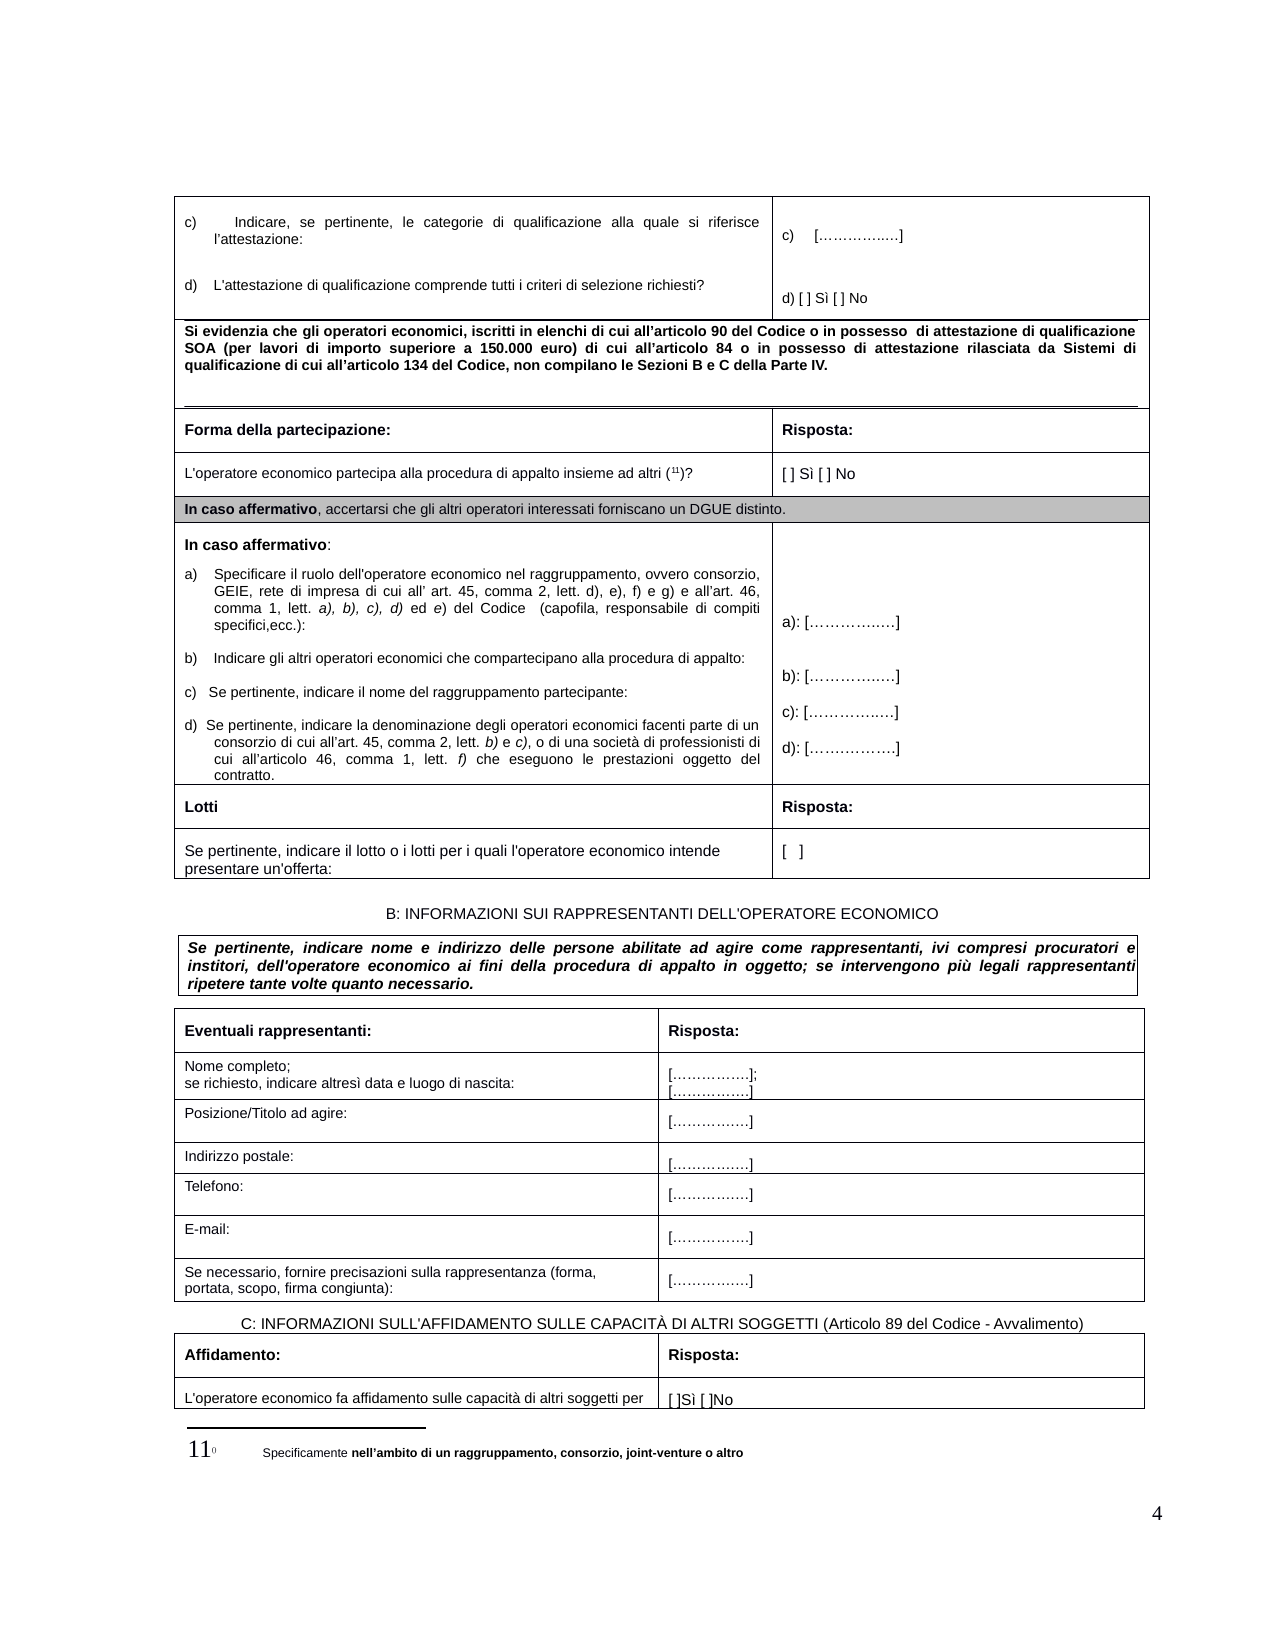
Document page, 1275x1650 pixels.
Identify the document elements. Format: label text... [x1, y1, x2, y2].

table_cell In caso affermativo, accertarsi che gli altri operatori interessati forniscano un DGUE distinto. [175, 497, 1149, 522]
table_cell Lotti [175, 785, 772, 828]
table_header Affidamento: [175, 1334, 658, 1377]
table_cell [………….…] [659, 1259, 1144, 1301]
table_header Risposta: [659, 1334, 1144, 1377]
table_cell c) Indicare, se pertinente, le categorie di qualificazione alla quale si riferisce l’attestazione: d) L'attestazione di qualificazione comprende tutti i criteri di selezione richiesti? [175, 197, 772, 319]
table_header Risposta: [659, 1009, 1144, 1052]
table_cell E-mail: [175, 1216, 658, 1258]
table_cell Risposta: [773, 409, 1149, 452]
table_cell [………….…] [659, 1100, 1144, 1142]
table_cell Posizione/Titolo ad agire: [175, 1100, 658, 1142]
table_cell [………….…] [659, 1143, 1144, 1172]
table_cell a): […………..…] b): […………..…] c): […………..…] d): […….……….] [773, 523, 1149, 784]
table_cell Se pertinente, indicare il lotto o i lotti per i quali l'operatore economico intende presentare un'offerta: [175, 829, 772, 877]
table_cell c) […………..…] d) [ ] Sì [ ] No [773, 197, 1149, 319]
table_cell […………….]; […………….] [659, 1053, 1144, 1099]
table_cell [ ] [773, 829, 1149, 877]
table_cell Forma della partecipazione: [175, 409, 772, 452]
table_cell [………….…] [659, 1174, 1144, 1215]
table_cell […………….] [659, 1216, 1144, 1258]
table_header Eventuali rappresentanti: [175, 1009, 658, 1052]
table_cell Telefono: [175, 1174, 658, 1215]
table_cell Indirizzo postale: [175, 1143, 658, 1172]
table_cell Si evidenzia che gli operatori economici, iscritti in elenchi di cui all’articolo 90 del Codice o in possesso di attestazione di qualificazione SOA (per lavori di importo superiore a 150.000 euro) di cui all’articolo 84 o in possesso di attestazione rilasciata da Sistemi di qualificazione di cui all’articolo 134 del Codice, non compilano le Sezioni B e C della Parte IV. [175, 320, 1149, 407]
table_cell Risposta: [773, 785, 1149, 828]
table_cell [ ] Sì [ ] No [773, 453, 1149, 496]
title C: Informazioni sull'affidamento SULLE Capacità di altri soggetti (Articolo 89 del Codice - Avvalimento) [187, 1314, 1137, 1333]
table_cell Nome completo; se richiesto, indicare altresì data e luogo di nascita: [175, 1053, 658, 1099]
table_cell In caso affermativo: Specificare il ruolo dell'operatore economico nel raggruppamento, ovvero consorzio, GEIE, rete di impresa di cui all’ art. 45, comma 2, lett. d), e), f) e g) e all’art. 46, comma 1, lett. a), b), c), d) ed e) del Codice (capofila, responsabile di compiti specifici,ecc.): b) Indicare gli altri operatori economici che compartecipano alla procedura di appalto: c) Se pertinente, indicare il nome del raggruppamento partecipante: d) Se pertinente, indicare la denominazione degli operatori economici facenti parte di un consorzio di cui all’art. 45, comma 2, lett. b) e c), o di una società di professionisti di cui all’articolo 46, comma 1, lett. f) che eseguono le prestazioni oggetto del contratto. [175, 523, 772, 784]
table_cell Se necessario, fornire precisazioni sulla rappresentanza (forma, portata, scopo, firma congiunta): [175, 1259, 658, 1301]
table_cell L'operatore economico fa affidamento sulle capacità di altri soggetti per [175, 1378, 658, 1408]
table_cell [ ]Sì [ ]No [659, 1378, 1144, 1408]
title B: Informazioni sui rappresentanti dell'operatore economico [187, 905, 1137, 923]
table_cell L'operatore economico partecipa alla procedura di appalto insieme ad altri ()? [175, 453, 772, 496]
text Se pertinente, indicare nome e indirizzo delle persone abilitate ad agire come rappresentanti, ivi compresi procuratori e institori, dell'operatore economico ai fini della procedura di appalto in oggetto; se intervengono più legali rappresentanti ripetere tante volte quanto necessario. [179, 936, 1137, 995]
